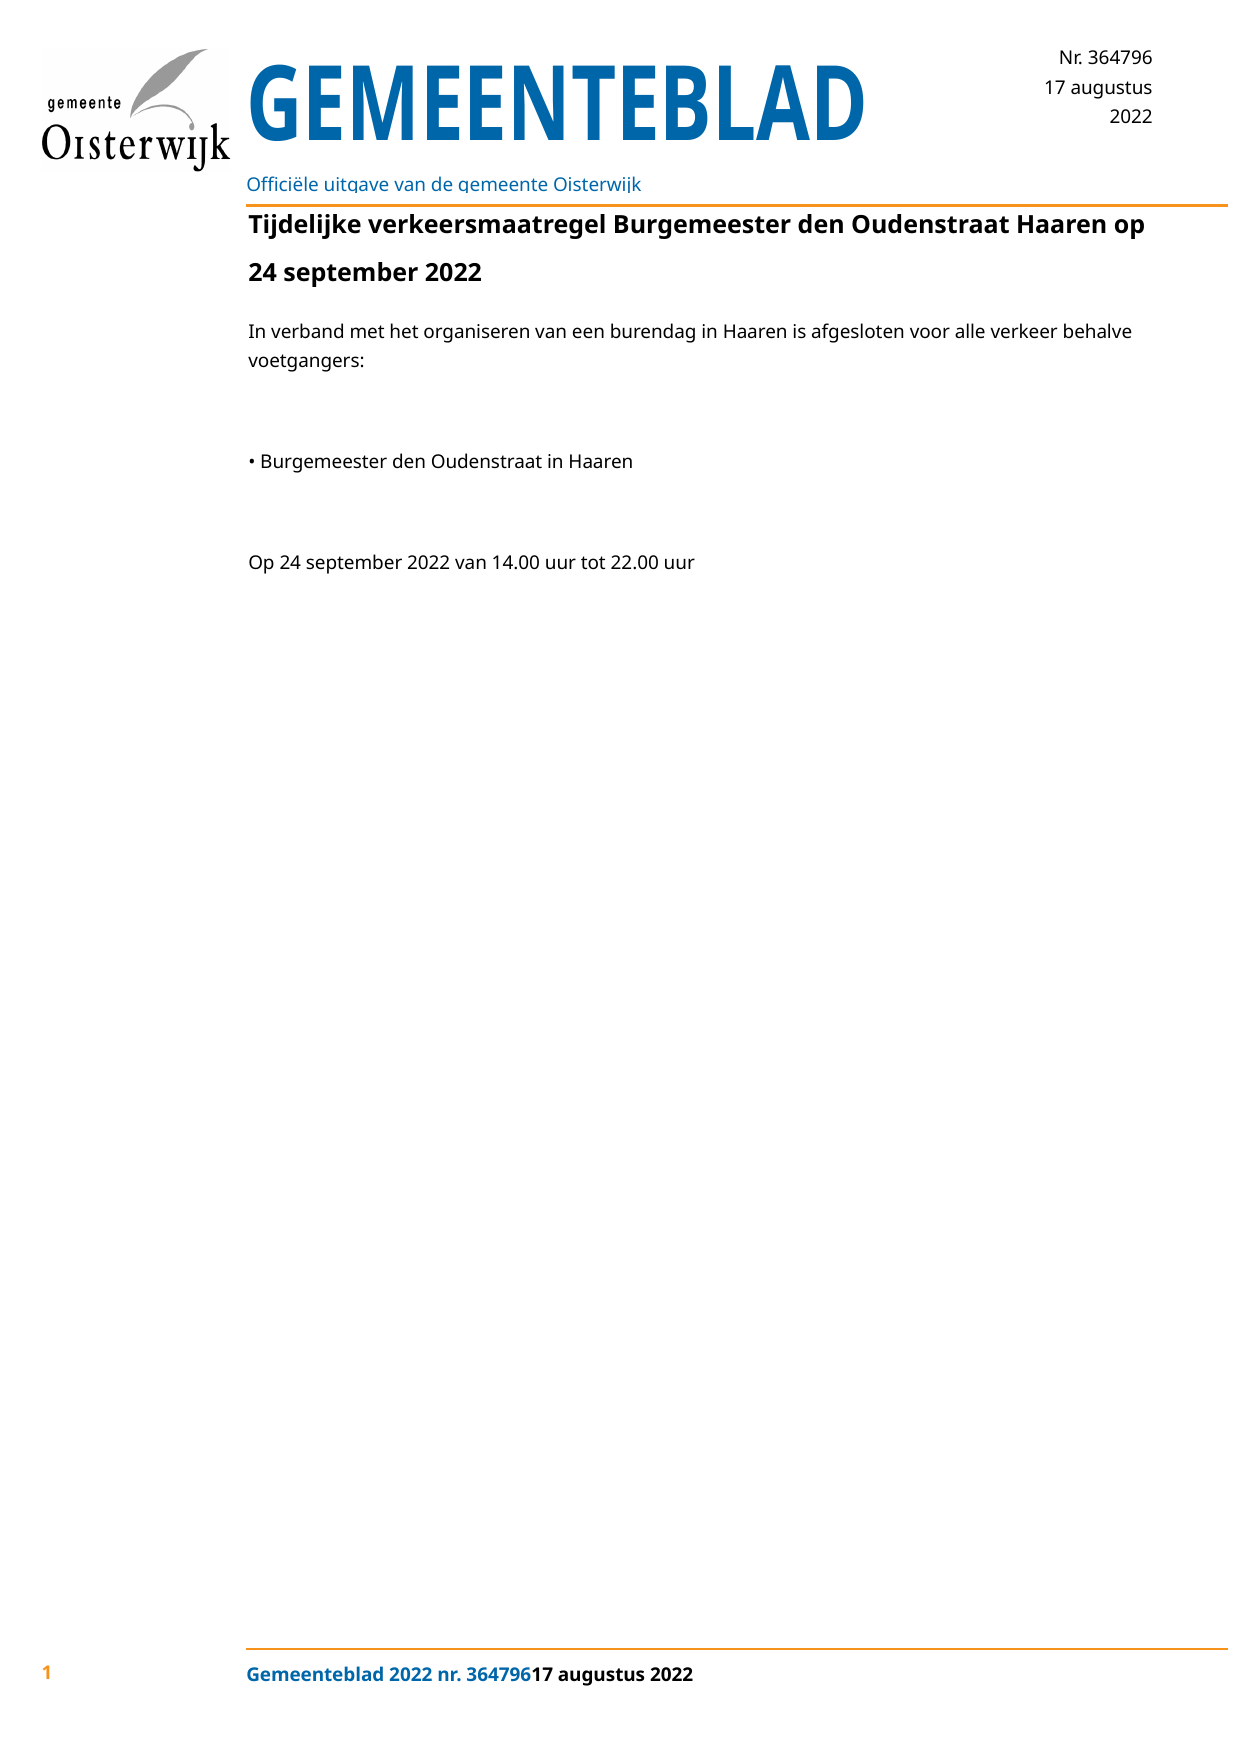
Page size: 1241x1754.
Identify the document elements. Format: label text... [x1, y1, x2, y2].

text Op 24 september 2022 van 14.00 uur tot 22.00 uur [248, 549, 1152, 575]
text • Burgemeester den Oudenstraat in Haaren [248, 448, 1152, 474]
text Tijdelijke verkeersmaatregel Burgemeester den Oudenstraat Haaren op 24 september 2022 [248, 207, 1152, 288]
picture [41, 47, 231, 172]
text In verband met het organiseren van een burendag in Haaren is afgesloten voor alle verkeer behalve voetgangers: [248, 318, 1152, 373]
